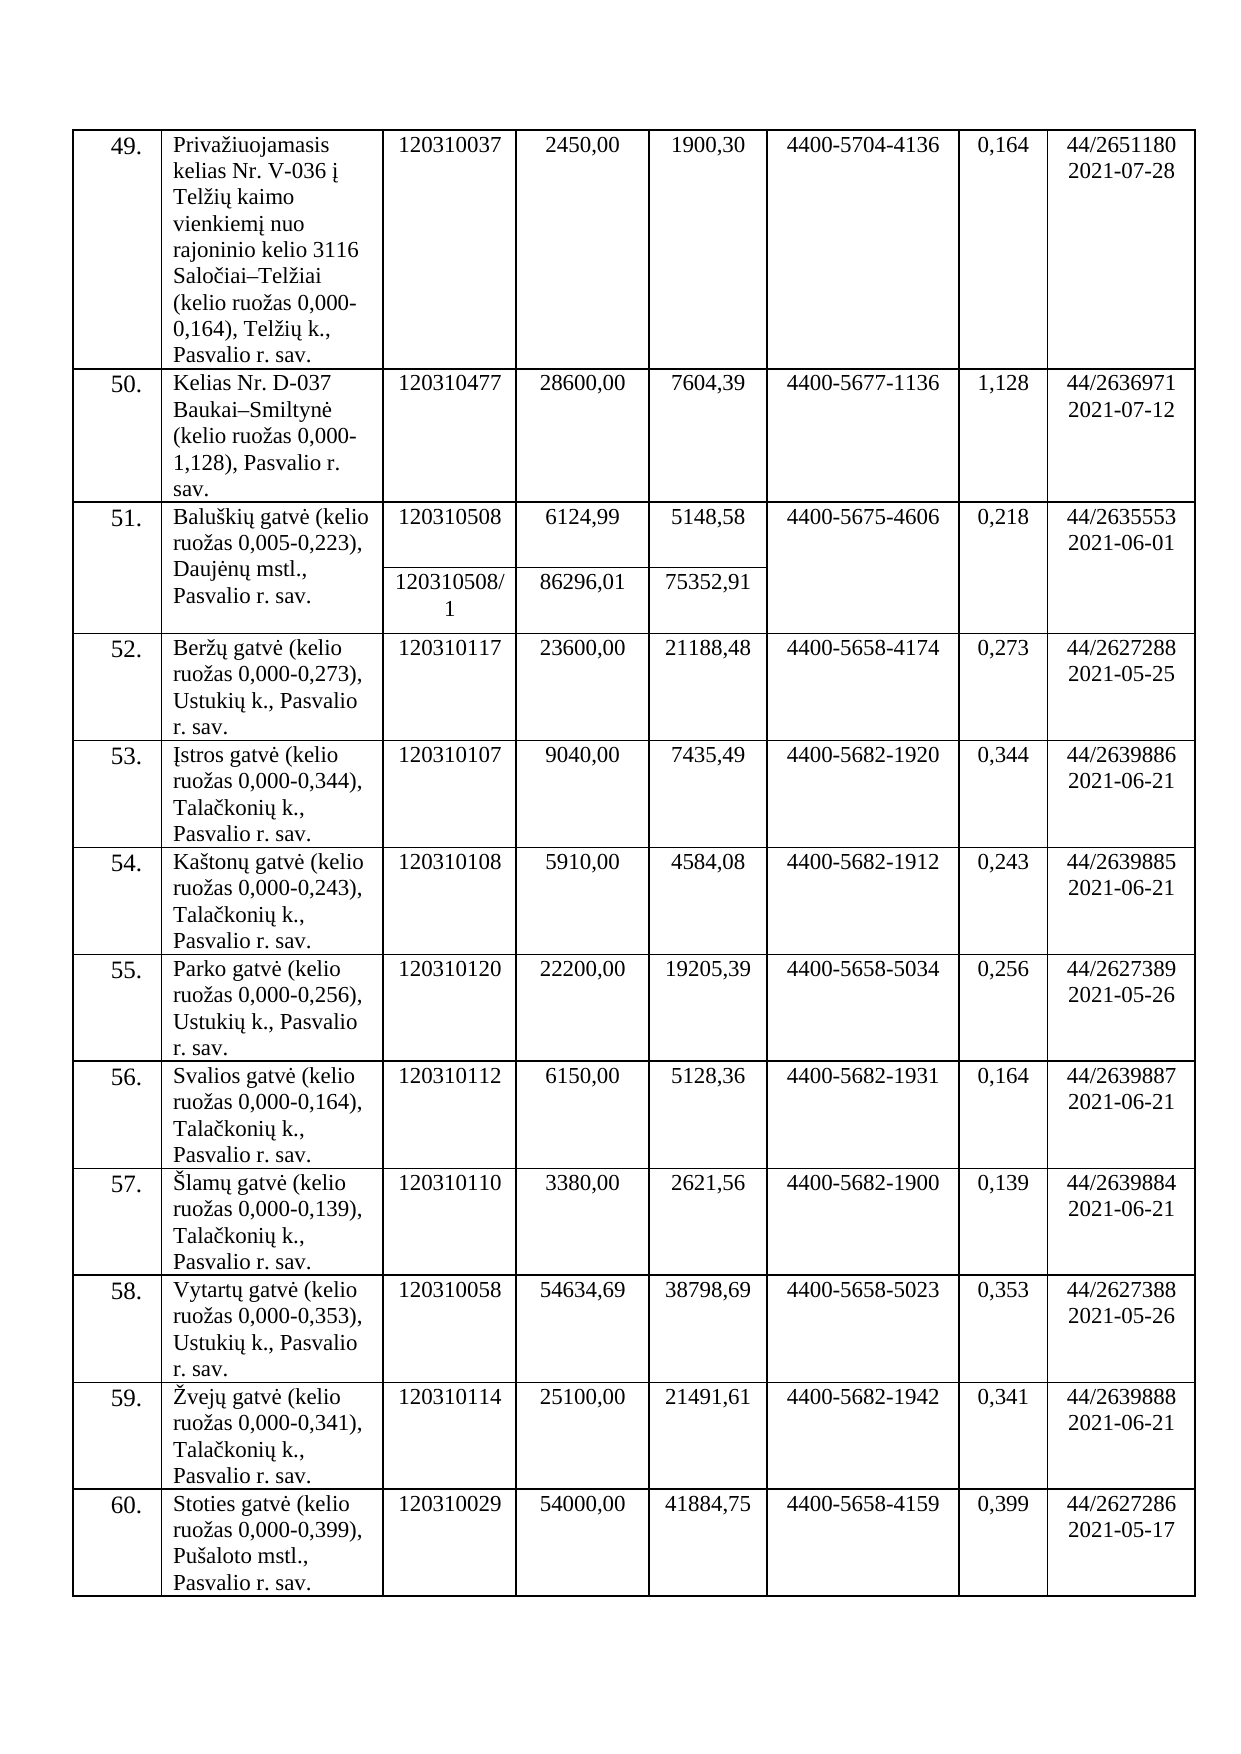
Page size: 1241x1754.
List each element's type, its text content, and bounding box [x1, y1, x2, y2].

table_cell 4400-5675-4606 [768, 503, 958, 632]
table_cell 5910,00 [517, 848, 648, 953]
table_cell 4400-5682-1900 [768, 1169, 958, 1274]
table_cell 22200,00 [517, 955, 648, 1060]
table_cell 44/2627388 2021-05-26 [1048, 1276, 1194, 1381]
table_cell 44/2639887 2021-06-21 [1048, 1062, 1194, 1167]
table_cell 44/2636971 2021-07-12 [1048, 370, 1194, 501]
table_cell Kaštonų gatvė (kelio ruožas 0,000-0,243), Talačkonių k., Pasvalio r. sav. [162, 848, 382, 953]
table_cell 4400-5677-1136 [768, 370, 958, 501]
table_cell 59. [74, 1383, 161, 1488]
table_cell Įstros gatvė (kelio ruožas 0,000-0,344), Talačkonių k., Pasvalio r. sav. [162, 741, 382, 846]
table_cell 44/2627389 2021-05-26 [1048, 955, 1194, 1060]
table_cell 60. [74, 1490, 161, 1595]
table_cell 7435,49 [650, 741, 766, 846]
table_cell 56. [74, 1062, 161, 1167]
table_cell 4400-5704-4136 [768, 131, 958, 368]
table_cell 120310037 [384, 131, 515, 368]
table_cell 120310508 [384, 503, 515, 567]
table_cell 44/2639888 2021-06-21 [1048, 1383, 1194, 1488]
table_cell 41884,75 [650, 1490, 766, 1595]
table_cell 120310107 [384, 741, 515, 846]
table_cell 58. [74, 1276, 161, 1381]
table_cell 120310110 [384, 1169, 515, 1274]
table_cell 4400-5682-1931 [768, 1062, 958, 1167]
table_cell 120310058 [384, 1276, 515, 1381]
table_cell 120310029 [384, 1490, 515, 1595]
table_cell 0,164 [960, 131, 1047, 368]
table_cell Stoties gatvė (kelio ruožas 0,000-0,399), Pušaloto mstl., Pasvalio r. sav. [162, 1490, 382, 1595]
table_cell Žvejų gatvė (kelio ruožas 0,000-0,341), Talačkonių k., Pasvalio r. sav. [162, 1383, 382, 1488]
table_cell Baluškių gatvė (kelio ruožas 0,005-0,223), Daujėnų mstl., Pasvalio r. sav. [162, 503, 382, 632]
table_cell 38798,69 [650, 1276, 766, 1381]
table_cell 9040,00 [517, 741, 648, 846]
table_cell 4400-5682-1942 [768, 1383, 958, 1488]
table_cell 0,273 [960, 634, 1047, 739]
table_cell 7604,39 [650, 370, 766, 501]
table_cell 44/2635553 2021-06-01 [1048, 503, 1194, 632]
table_cell 4400-5658-5034 [768, 955, 958, 1060]
table_cell 21188,48 [650, 634, 766, 739]
table_cell 4584,08 [650, 848, 766, 953]
table_cell 0,243 [960, 848, 1047, 953]
table_cell 4400-5658-4159 [768, 1490, 958, 1595]
table_cell 1900,30 [650, 131, 766, 368]
table_cell 54634,69 [517, 1276, 648, 1381]
table_cell 4400-5658-5023 [768, 1276, 958, 1381]
table_cell 0,164 [960, 1062, 1047, 1167]
table_cell 0,341 [960, 1383, 1047, 1488]
table_cell 120310117 [384, 634, 515, 739]
table_cell Privažiuojamasis kelias Nr. V-036 į Telžių kaimo vienkiemį nuo rajoninio kelio 3116 Saločiai–Telžiai (kelio ruožas 0,000-0,164), Telžių k., Pasvalio r. sav. [162, 131, 382, 368]
table_cell 23600,00 [517, 634, 648, 739]
table_cell Kelias Nr. D-037 Baukai–Smiltynė (kelio ruožas 0,000-1,128), Pasvalio r. sav. [162, 370, 382, 501]
table_cell 1,128 [960, 370, 1047, 501]
table_cell 0,139 [960, 1169, 1047, 1274]
table_cell 3380,00 [517, 1169, 648, 1274]
table_cell 0,256 [960, 955, 1047, 1060]
table_cell 120310114 [384, 1383, 515, 1488]
table_cell 0,399 [960, 1490, 1047, 1595]
table_cell 44/2639884 2021-06-21 [1048, 1169, 1194, 1274]
table_cell 44/2627286 2021-05-17 [1048, 1490, 1194, 1595]
table_cell 0,344 [960, 741, 1047, 846]
table_cell 51. [74, 503, 161, 632]
table_cell Vytartų gatvė (kelio ruožas 0,000-0,353), Ustukių k., Pasvalio r. sav. [162, 1276, 382, 1381]
table_cell Beržų gatvė (kelio ruožas 0,000-0,273), Ustukių k., Pasvalio r. sav. [162, 634, 382, 739]
table_cell 55. [74, 955, 161, 1060]
table_cell 4400-5682-1912 [768, 848, 958, 953]
table_cell 6150,00 [517, 1062, 648, 1167]
table_cell 5128,36 [650, 1062, 766, 1167]
table_cell 6124,99 [517, 503, 648, 567]
table_cell Svalios gatvė (kelio ruožas 0,000-0,164), Talačkonių k., Pasvalio r. sav. [162, 1062, 382, 1167]
table_cell 54000,00 [517, 1490, 648, 1595]
table_cell 120310120 [384, 955, 515, 1060]
table_cell 4400-5658-4174 [768, 634, 958, 739]
table_cell 25100,00 [517, 1383, 648, 1488]
table_cell 86296,01 [517, 568, 648, 632]
table_cell 120310477 [384, 370, 515, 501]
table_cell 53. [74, 741, 161, 846]
table_cell 28600,00 [517, 370, 648, 501]
table_cell 49. [74, 131, 161, 368]
table_cell 0,353 [960, 1276, 1047, 1381]
table_cell 50. [74, 370, 161, 501]
table_cell 54. [74, 848, 161, 953]
table_cell 120310112 [384, 1062, 515, 1167]
table_cell 2450,00 [517, 131, 648, 368]
table_cell 120310508/1 [384, 568, 515, 632]
table_cell 44/2651180 2021-07-28 [1048, 131, 1194, 368]
table_cell 0,218 [960, 503, 1047, 632]
table_cell 44/2639886 2021-06-21 [1048, 741, 1194, 846]
table_cell 52. [74, 634, 161, 739]
table_cell 75352,91 [650, 568, 766, 632]
table_cell 44/2639885 2021-06-21 [1048, 848, 1194, 953]
table_cell Parko gatvė (kelio ruožas 0,000-0,256), Ustukių k., Pasvalio r. sav. [162, 955, 382, 1060]
table_cell Šlamų gatvė (kelio ruožas 0,000-0,139), Talačkonių k., Pasvalio r. sav. [162, 1169, 382, 1274]
table_cell 57. [74, 1169, 161, 1274]
table_cell 44/2627288 2021-05-25 [1048, 634, 1194, 739]
table_cell 4400-5682-1920 [768, 741, 958, 846]
table_cell 2621,56 [650, 1169, 766, 1274]
table_cell 21491,61 [650, 1383, 766, 1488]
table_cell 5148,58 [650, 503, 766, 567]
table_cell 120310108 [384, 848, 515, 953]
table_cell 19205,39 [650, 955, 766, 1060]
